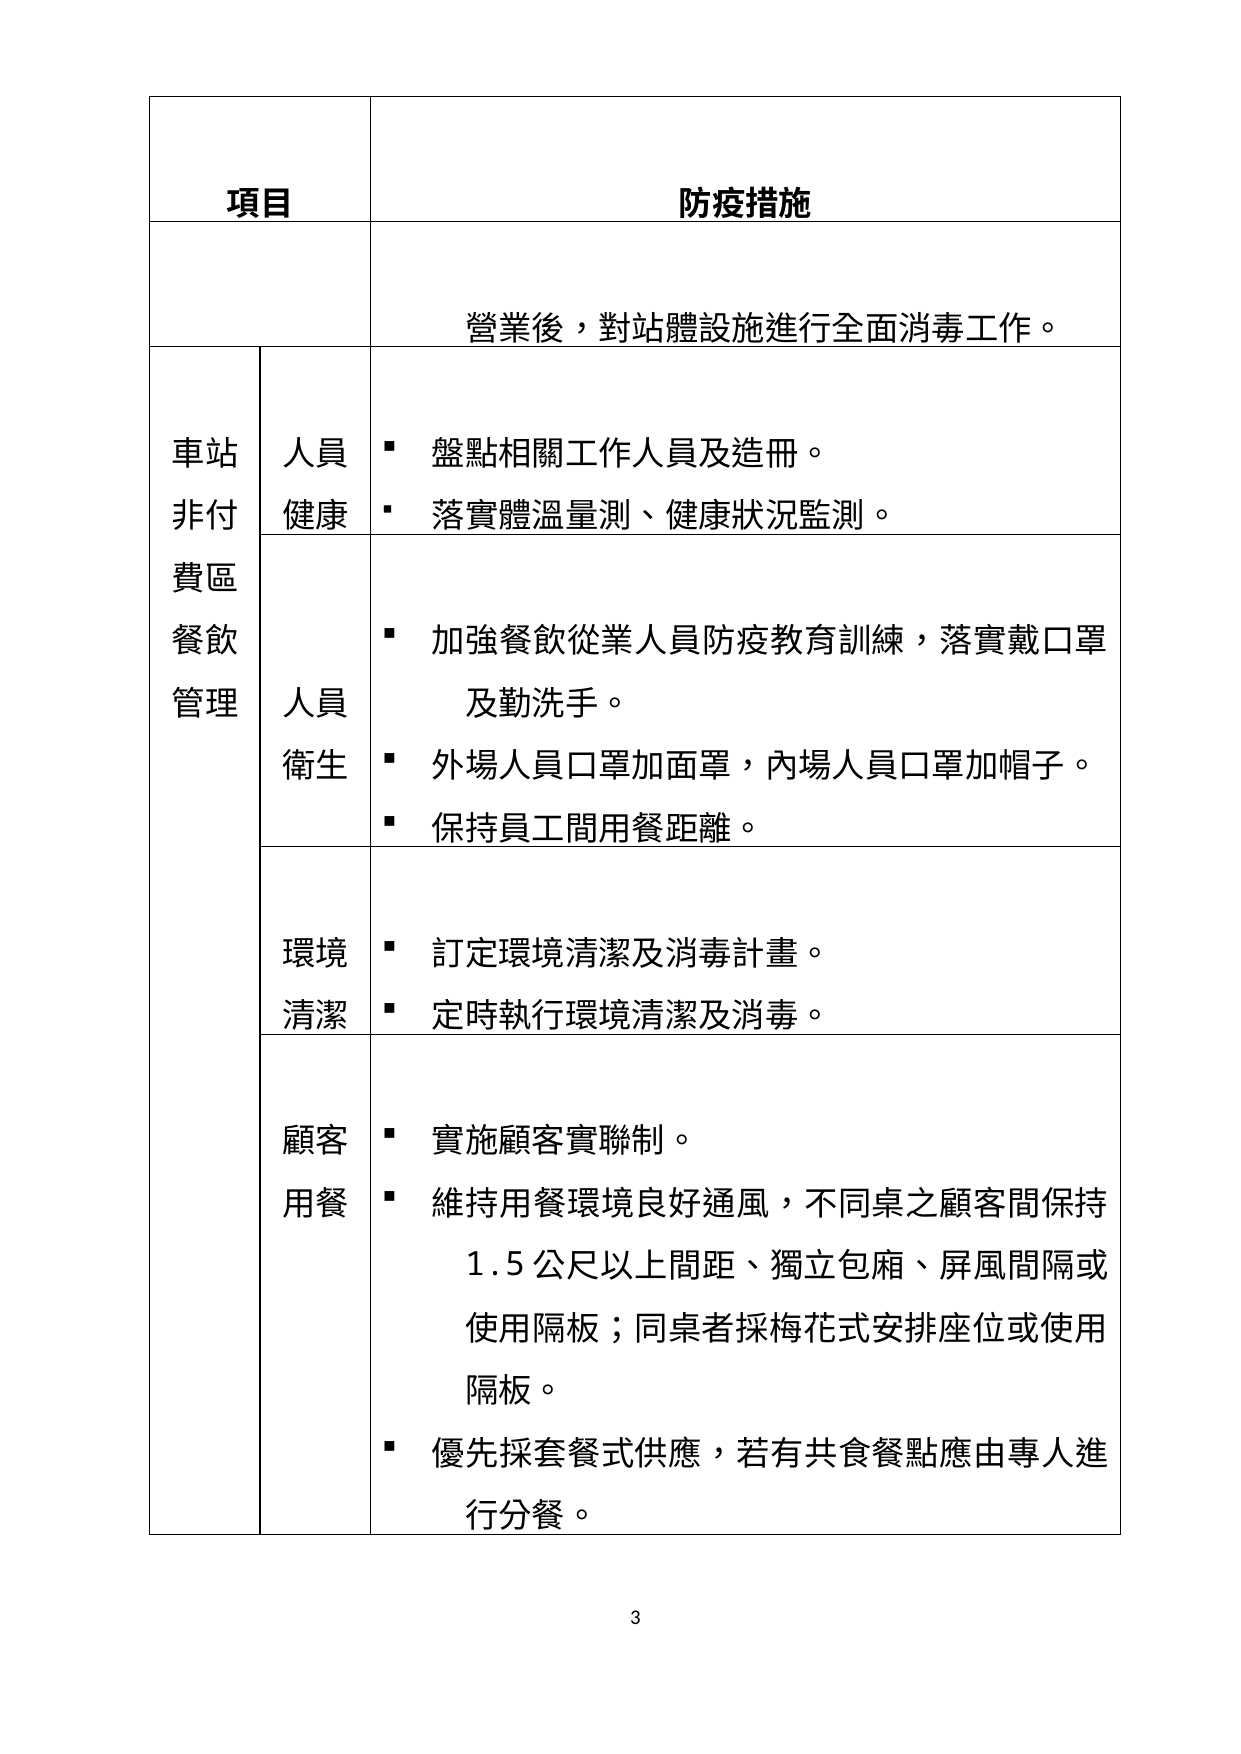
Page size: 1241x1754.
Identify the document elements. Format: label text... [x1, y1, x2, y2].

table_cell 車站非付費區餐飲管理 [150, 347, 259, 1534]
table_cell 人員衛生 [261, 535, 370, 846]
table_header 防疫措施 [371, 97, 1120, 221]
table_cell 訂定環境清潔及消毒計畫。 定時執行環境清潔及消毒。 [371, 847, 1120, 1034]
table_cell 環境清潔 [261, 847, 370, 1034]
table_cell 實施顧客實聯制。 維持用餐環境良好通風，不同桌之顧客間保持 1.5公尺以上間距、獨立包廂、屏風間隔或使用隔板；同桌者採梅花式安排座位或使用隔板。 優先採套餐式供應，若有共食餐點應由專人進行分餐。 [371, 1035, 1120, 1534]
table_cell 顧客用餐 [261, 1035, 370, 1534]
table_cell [150, 222, 370, 346]
table_cell 營業後，對站體設施進行全面消毒工作。 [371, 222, 1120, 346]
table_cell 加強餐飲從業人員防疫教育訓練，落實戴口罩及勤洗手。 外場人員口罩加面罩，內場人員口罩加帽子。 保持員工間用餐距離。 [371, 535, 1120, 846]
table_cell 盤點相關工作人員及造冊。 落實體溫量測、健康狀況監測。 [371, 347, 1120, 534]
table_header 項目 [150, 97, 370, 221]
table_cell 人員健康 [261, 347, 370, 534]
